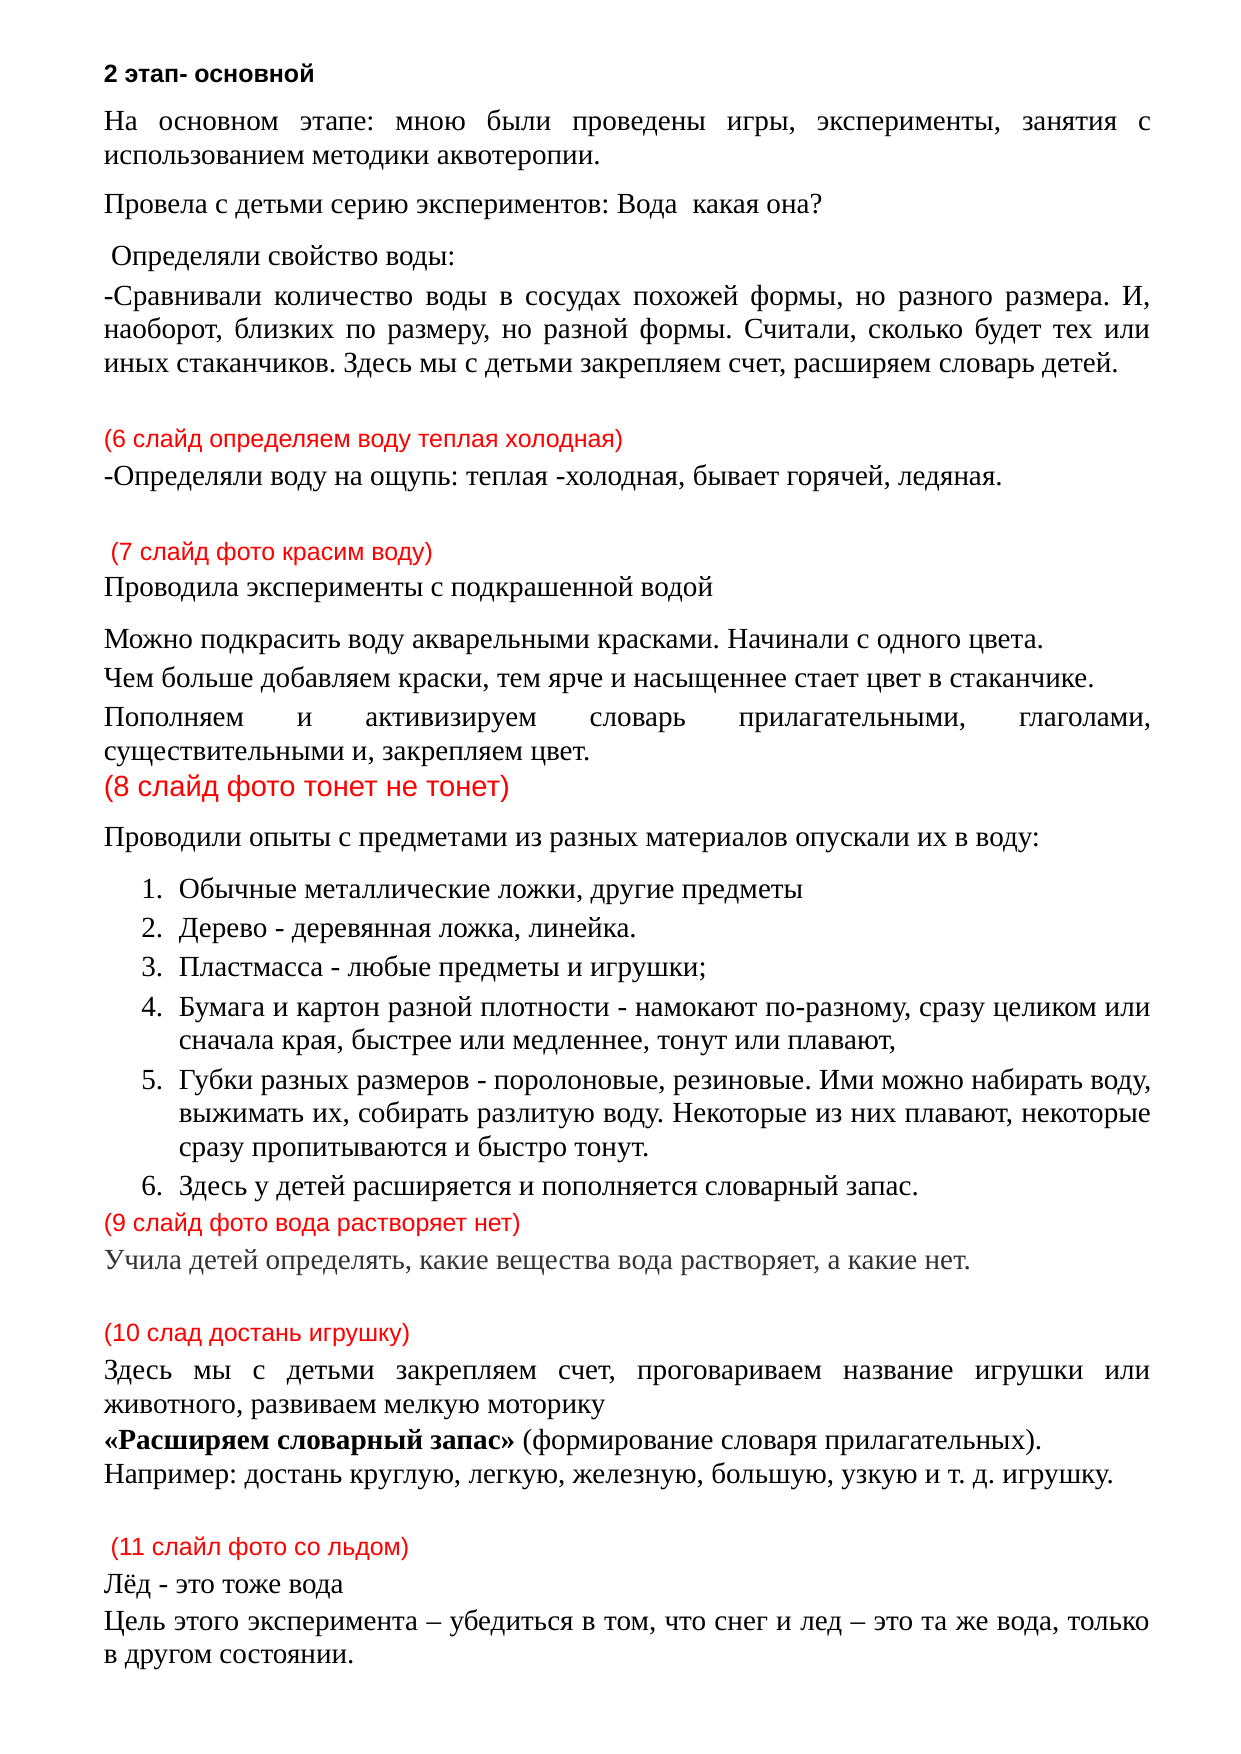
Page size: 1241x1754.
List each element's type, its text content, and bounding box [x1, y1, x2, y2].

text Провела с детьми серию экспериментов: Вода ­ какая она? [103, 186, 1152, 220]
text Проводила эксперименты с подкрашенной водой [103, 569, 1152, 602]
text Пополняем и активизируем словарь прилагательными, глаголами, существительными и, закрепляем цвет. [103, 699, 1152, 767]
list Пластмасса - любые предметы и игрушки; [141, 949, 1152, 983]
list Здесь у детей расширяется и пополняется словарный запас. [141, 1168, 1152, 1202]
text Цель этого эксперимента – убедиться в том, что снег и лед – это та же вода, только в другом состоянии. [103, 1603, 1152, 1670]
text Чем больше добавляем краски, тем ярче и насыщеннее стает цвет в стаканчике. [103, 660, 1152, 694]
text «Расширяем словарный запас» (формирование словаря прилагательных). Например: достань круглую, легкую, железную, большую, узкую и т. д. игрушку. [103, 1422, 1152, 1489]
text (6 слайд определяем воду теплая холодная) [103, 424, 1152, 452]
text (9 слайд фото вода растворяет нет) [103, 1208, 1152, 1236]
list Губки разных размеров - поролоновые, резиновые. Ими можно набирать воду, выжимать их, собирать разлитую воду. Некоторые из них плавают, некоторые сразу пропитываются и быстро тонут. [141, 1062, 1152, 1162]
text Определяли свойство воды: [103, 238, 1152, 272]
text Можно подкрасить воду акварельными красками. Начинали с одного цвета. [103, 621, 1152, 654]
list Дерево - деревянная ложка, линейка. [141, 910, 1152, 944]
text (8 слайд фото тонет не тонет) [103, 769, 1152, 803]
list Обычные металлические ложки, другие предметы [141, 871, 1152, 904]
text -Определяли воду на ощупь: теплая ­-холодная, бывает горячей, ледяная. [103, 458, 1152, 492]
text (11 слайл фото со льдом) [103, 1532, 1152, 1561]
text (10 слад достань игрушку) [103, 1318, 1152, 1347]
text Учила детей определять, какие вещества вода растворяет, а какие нет. [103, 1242, 1152, 1276]
text Проводили опыты с предметами из разных материалов опускали их в воду: [103, 819, 1152, 852]
text (7 слайд фото красим воду) [103, 537, 1152, 566]
text На основном этапе: мною были проведены игры, эксперименты, занятия с использованием методики аквотеропии. [103, 103, 1152, 171]
text 2 этап- основной [103, 59, 1152, 88]
text -Сравнивали количество воды в сосудах похожей формы, но разного размера. И, наоборот, близких по размеру, но разной формы. Считали, сколько будет тех или иных стаканчиков. Здесь мы с детьми закрепляем счет, расширяем словарь детей. [103, 278, 1152, 378]
list Бумага и картон разной плотности - намокают по-разному, сразу целиком или сначала края, быстрее или медленнее, тонут или плавают, [141, 989, 1152, 1056]
text Здесь мы с детьми закрепляем счет, проговариваем название игрушки или животного, развиваем мелкую моторику [103, 1352, 1152, 1419]
text Лёд - это тоже вода [103, 1566, 1152, 1600]
